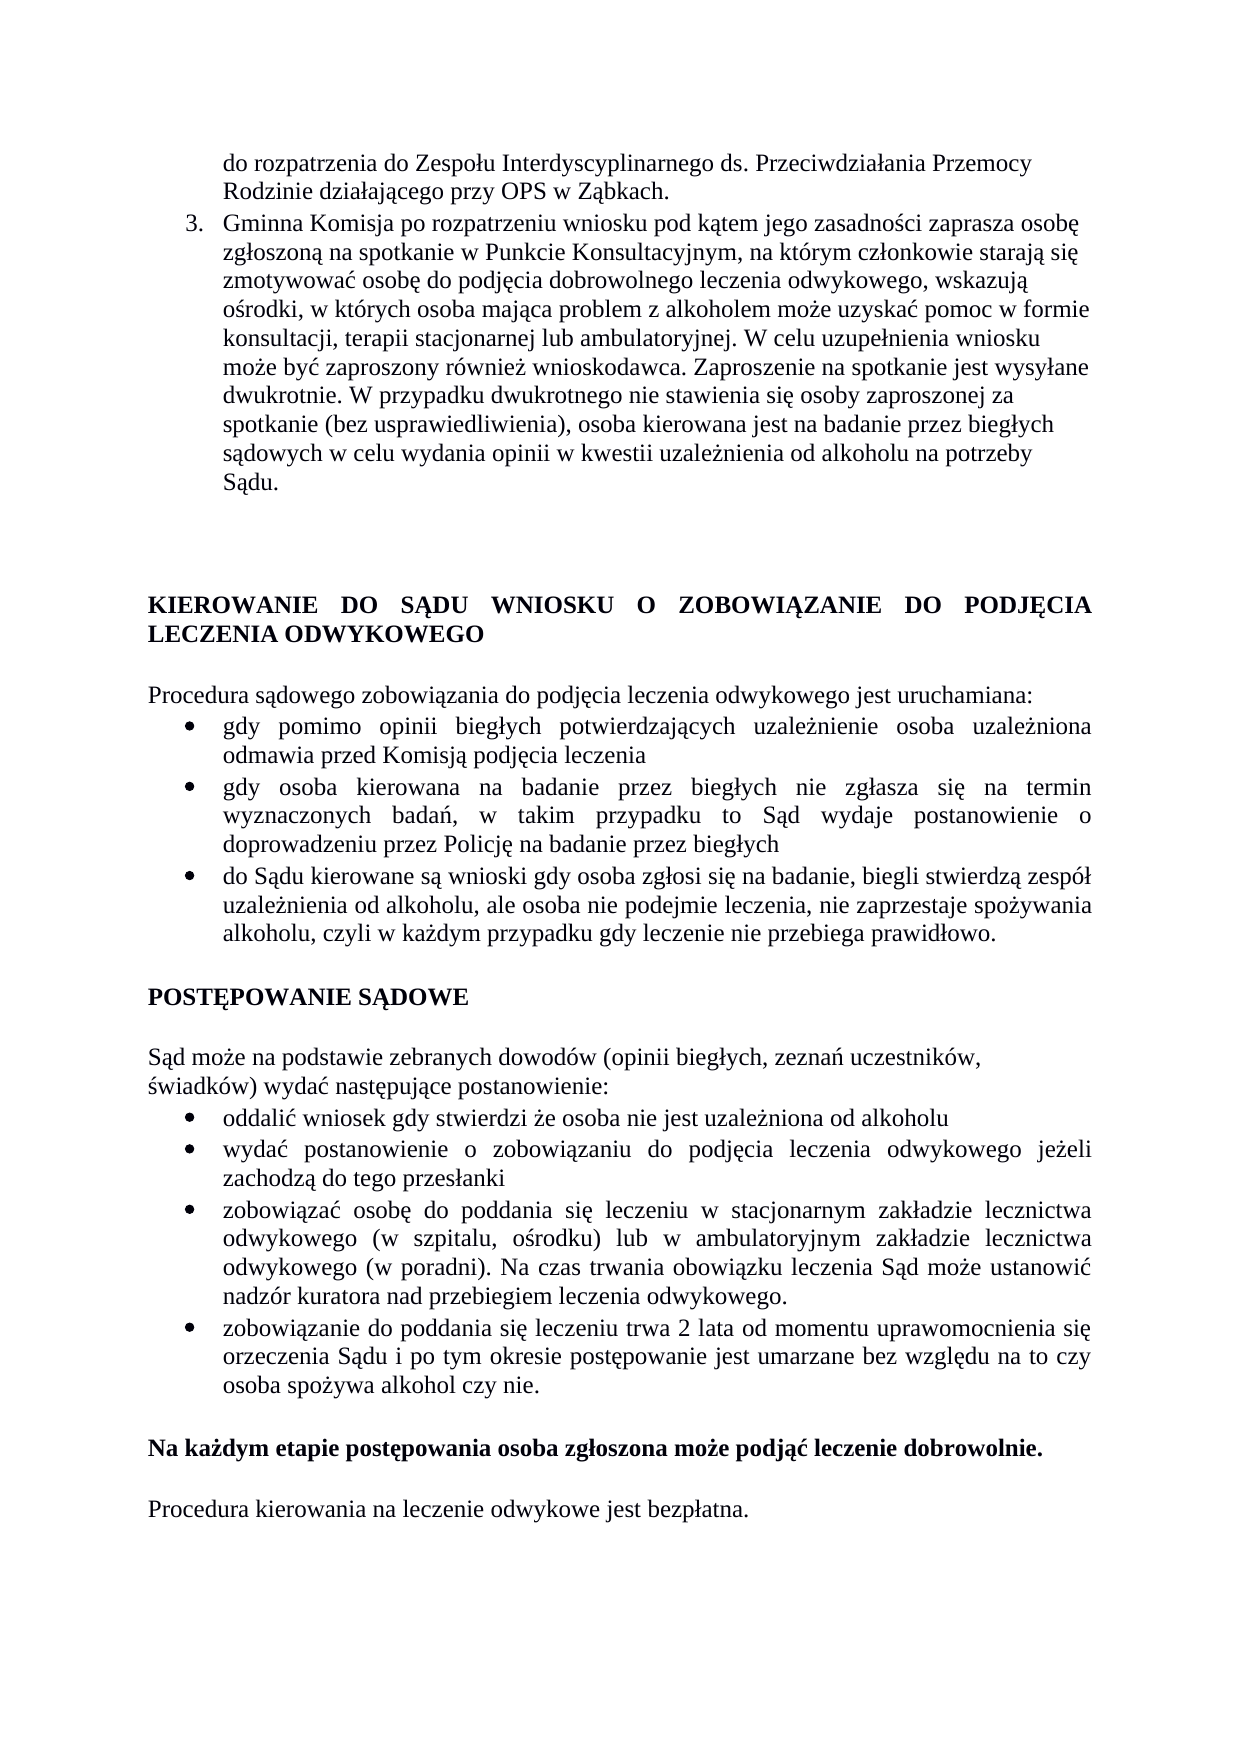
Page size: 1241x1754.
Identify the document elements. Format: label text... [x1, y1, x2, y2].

list gdy pomimo opinii biegłych potwierdzających uzależnienie osoba uzależniona odmawia przed Komisją podjęcia leczenia [185, 711, 1093, 769]
list do Sądu kierowane są wnioski gdy osoba zgłosi się na badanie, biegli stwierdzą zespół uzależnienia od alkoholu, ale osoba nie podejmie leczenia, nie zaprzestaje spożywania alkoholu, czyli w każdym przypadku gdy leczenie nie przebiega prawidłowo. [185, 861, 1093, 947]
text Na każdym etapie postępowania osoba zgłoszona może podjąć leczenie dobrowolnie. [148, 1433, 1093, 1491]
list Gminna Komisja po rozpatrzeniu wniosku pod kątem jego zasadności zaprasza osobę zgłoszoną na spotkanie w Punkcie Konsultacyjnym, na którym członkowie starają się zmotywować osobę do podjęcia dobrowolnego leczenia odwykowego, wskazują ośrodki, w których osoba mająca problem z alkoholem może uzyskać pomoc w formie konsultacji, terapii stacjonarnej lub ambulatoryjnej. W celu uzupełnienia wniosku może być zaproszony również wnioskodawca. Zaproszenie na spotkanie jest wysyłane dwukrotnie. W przypadku dwukrotnego nie stawienia się osoby zaproszonej za spotkanie (bez usprawiedliwienia), osoba kierowana jest na badanie przez biegłych sądowych w celu wydania opinii w kwestii uzależnienia od alkoholu na potrzeby Sądu. [185, 208, 1093, 496]
text POSTĘPOWANIE SĄDOWE [148, 982, 1093, 1011]
text KIEROWANIE DO SĄDU WNIOSKU O ZOBOWIĄZANIE DO PODJĘCIA LECZENIA ODWYKOWEGO [148, 562, 1093, 648]
list oddalić wniosek gdy stwierdzi że osoba nie jest uzależniona od alkoholu [185, 1103, 1093, 1131]
list wydać postanowienie o zobowiązaniu do podjęcia leczenia odwykowego jeżeli zachodzą do tego przesłanki [185, 1134, 1093, 1192]
list zobowiązać osobę do poddania się leczeniu w stacjonarnym zakładzie lecznictwa odwykowego (w szpitalu, ośrodku) lub w ambulatoryjnym zakładzie lecznictwa odwykowego (w poradni). Na czas trwania obowiązku leczenia Sąd może ustanowić nadzór kuratora nad przebiegiem leczenia odwykowego. [185, 1195, 1093, 1310]
list do rozpatrzenia do Zespołu Interdyscyplinarnego ds. Przeciwdziałania Przemocy Rodzinie działającego przy OPS w Ząbkach. [185, 148, 1093, 205]
text Procedura sądowego zobowiązania do podjęcia leczenia odwykowego jest uruchamiana: [148, 651, 1093, 708]
text Procedura kierowania na leczenie odwykowe jest bezpłatna. [148, 1494, 1093, 1523]
text Sąd może na podstawie zebranych dowodów (opinii biegłych, zeznań uczestników, świadków) wydać następujące postanowienie: [148, 1013, 1093, 1100]
list zobowiązanie do poddania się leczeniu trwa 2 lata od momentu uprawomocnienia się orzeczenia Sądu i po tym okresie postępowanie jest umarzane bez względu na to czy osoba spożywa alkohol czy nie. [185, 1313, 1093, 1399]
list gdy osoba kierowana na badanie przez biegłych nie zgłasza się na termin wyznaczonych badań, w takim przypadku to Sąd wydaje postanowienie o doprowadzeniu przez Policję na badanie przez biegłych [185, 772, 1093, 858]
